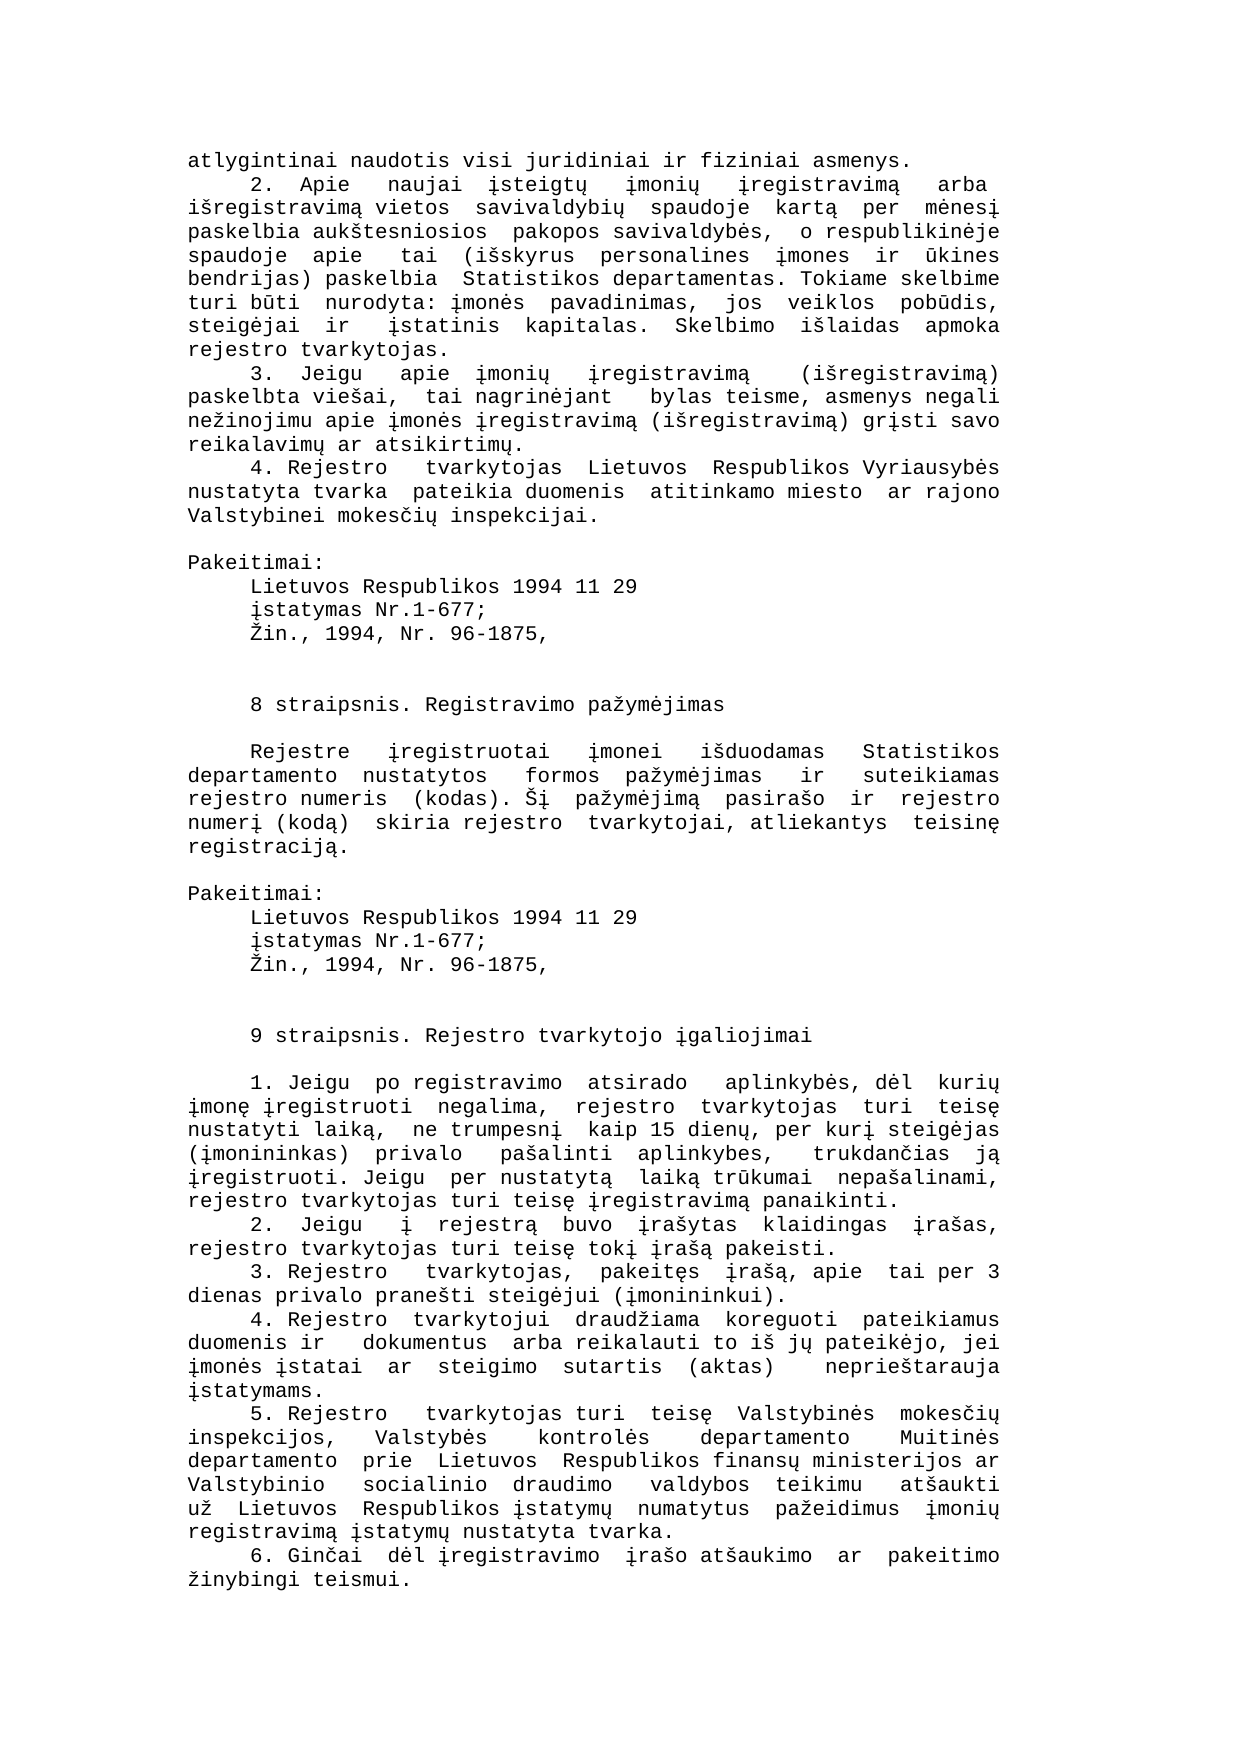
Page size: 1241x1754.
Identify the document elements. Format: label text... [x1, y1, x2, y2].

text 4. Rejestro tvarkytojas Lietuvos Respublikos Vyriausybės [187, 457, 1053, 481]
text įmonės įstatai ar steigimo sutartis (aktas) neprieštarauja [187, 1356, 1053, 1379]
text nustatyti laiką, ne trumpesnį kaip 15 dienų, per kurį steigėjas [187, 1119, 1053, 1143]
text departamento prie Lietuvos Respublikos finansų ministerijos ar [187, 1451, 1053, 1474]
text reikalavimų ar atsikirtimų. [187, 434, 1053, 457]
text paskelbta viešai, tai nagrinėjant bylas teisme, asmenys negali [187, 386, 1053, 410]
text paskelbia aukštesniosios pakopos savivaldybės, o respublikinėje [187, 221, 1053, 244]
text steigėjai ir įstatinis kapitalas. Skelbimo išlaidas apmoka [187, 316, 1053, 339]
text Pakeitimai: [187, 552, 1053, 576]
text rejestro tvarkytojas turi teisę įregistravimą panaikinti. [187, 1190, 1053, 1214]
text turi būti nurodyta: įmonės pavadinimas, jos veiklos pobūdis, [187, 292, 1053, 316]
text inspekcijos, Valstybės kontrolės departamento Muitinės [187, 1427, 1053, 1451]
text 4. Rejestro tvarkytojui draudžiama koreguoti pateikiamus [187, 1309, 1053, 1332]
text Rejestre įregistruotai įmonei išduodamas Statistikos [187, 741, 1053, 765]
text departamento nustatytos formos pažymėjimas ir suteikiamas [187, 765, 1053, 788]
text bendrijas) paskelbia Statistikos departamentas. Tokiame skelbime [187, 268, 1053, 292]
text įregistruoti. Jeigu per nustatytą laiką trūkumai nepašalinami, [187, 1167, 1053, 1190]
text Lietuvos Respublikos 1994 11 29 [187, 907, 1053, 930]
text Lietuvos Respublikos 1994 11 29 [187, 576, 1053, 599]
text atlygintinai naudotis visi juridiniai ir fiziniai asmenys. [187, 150, 1053, 174]
text 5. Rejestro tvarkytojas turi teisę Valstybinės mokesčių [187, 1403, 1053, 1427]
text duomenis ir dokumentus arba reikalauti to iš jų pateikėjo, jei [187, 1332, 1053, 1356]
text 8 straipsnis. Registravimo pažymėjimas [187, 694, 1053, 717]
text Valstybinei mokesčių inspekcijai. [187, 505, 1053, 528]
text 1. Jeigu po registravimo atsirado aplinkybės, dėl kurių [187, 1072, 1053, 1096]
text Valstybinio socialinio draudimo valdybos teikimu atšaukti [187, 1474, 1053, 1498]
text 9 straipsnis. Rejestro tvarkytojo įgaliojimai [187, 1025, 1053, 1048]
text Žin., 1994, Nr. 96-1875, [187, 623, 1053, 647]
text įstatymas Nr.1-677; [187, 599, 1053, 623]
text nustatyta tvarka pateikia duomenis atitinkamo miesto ar rajono [187, 481, 1053, 505]
text 2. Apie naujai įsteigtų įmonių įregistravimą arba [187, 174, 1053, 197]
text rejestro tvarkytojas turi teisę tokį įrašą pakeisti. [187, 1238, 1053, 1261]
text rejestro numeris (kodas). Šį pažymėjimą pasirašo ir rejestro [187, 788, 1053, 812]
text už Lietuvos Respublikos įstatymų numatytus pažeidimus įmonių [187, 1498, 1053, 1521]
text 2. Jeigu į rejestrą buvo įrašytas klaidingas įrašas, [187, 1214, 1053, 1238]
text 3. Rejestro tvarkytojas, pakeitęs įrašą, apie tai per 3 [187, 1261, 1053, 1285]
text žinybingi teismui. [187, 1569, 1053, 1592]
text Žin., 1994, Nr. 96-1875, [187, 954, 1053, 978]
text Pakeitimai: [187, 883, 1053, 907]
text nežinojimu apie įmonės įregistravimą (išregistravimą) grįsti savo [187, 410, 1053, 434]
text spaudoje apie tai (išskyrus personalines įmones ir ūkines [187, 244, 1053, 268]
text dienas privalo pranešti steigėjui (įmonininkui). [187, 1285, 1053, 1309]
text 6. Ginčai dėl įregistravimo įrašo atšaukimo ar pakeitimo [187, 1545, 1053, 1569]
text įstatymams. [187, 1379, 1053, 1403]
text įmonę įregistruoti negalima, rejestro tvarkytojas turi teisę [187, 1096, 1053, 1119]
text įstatymas Nr.1-677; [187, 930, 1053, 954]
text registraciją. [187, 836, 1053, 859]
text registravimą įstatymų nustatyta tvarka. [187, 1521, 1053, 1545]
text numerį (kodą) skiria rejestro tvarkytojai, atliekantys teisinę [187, 812, 1053, 836]
text (įmonininkas) privalo pašalinti aplinkybes, trukdančias ją [187, 1143, 1053, 1167]
text išregistravimą vietos savivaldybių spaudoje kartą per mėnesį [187, 197, 1053, 221]
text rejestro tvarkytojas. [187, 339, 1053, 363]
text 3. Jeigu apie įmonių įregistravimą (išregistravimą) [187, 363, 1053, 386]
